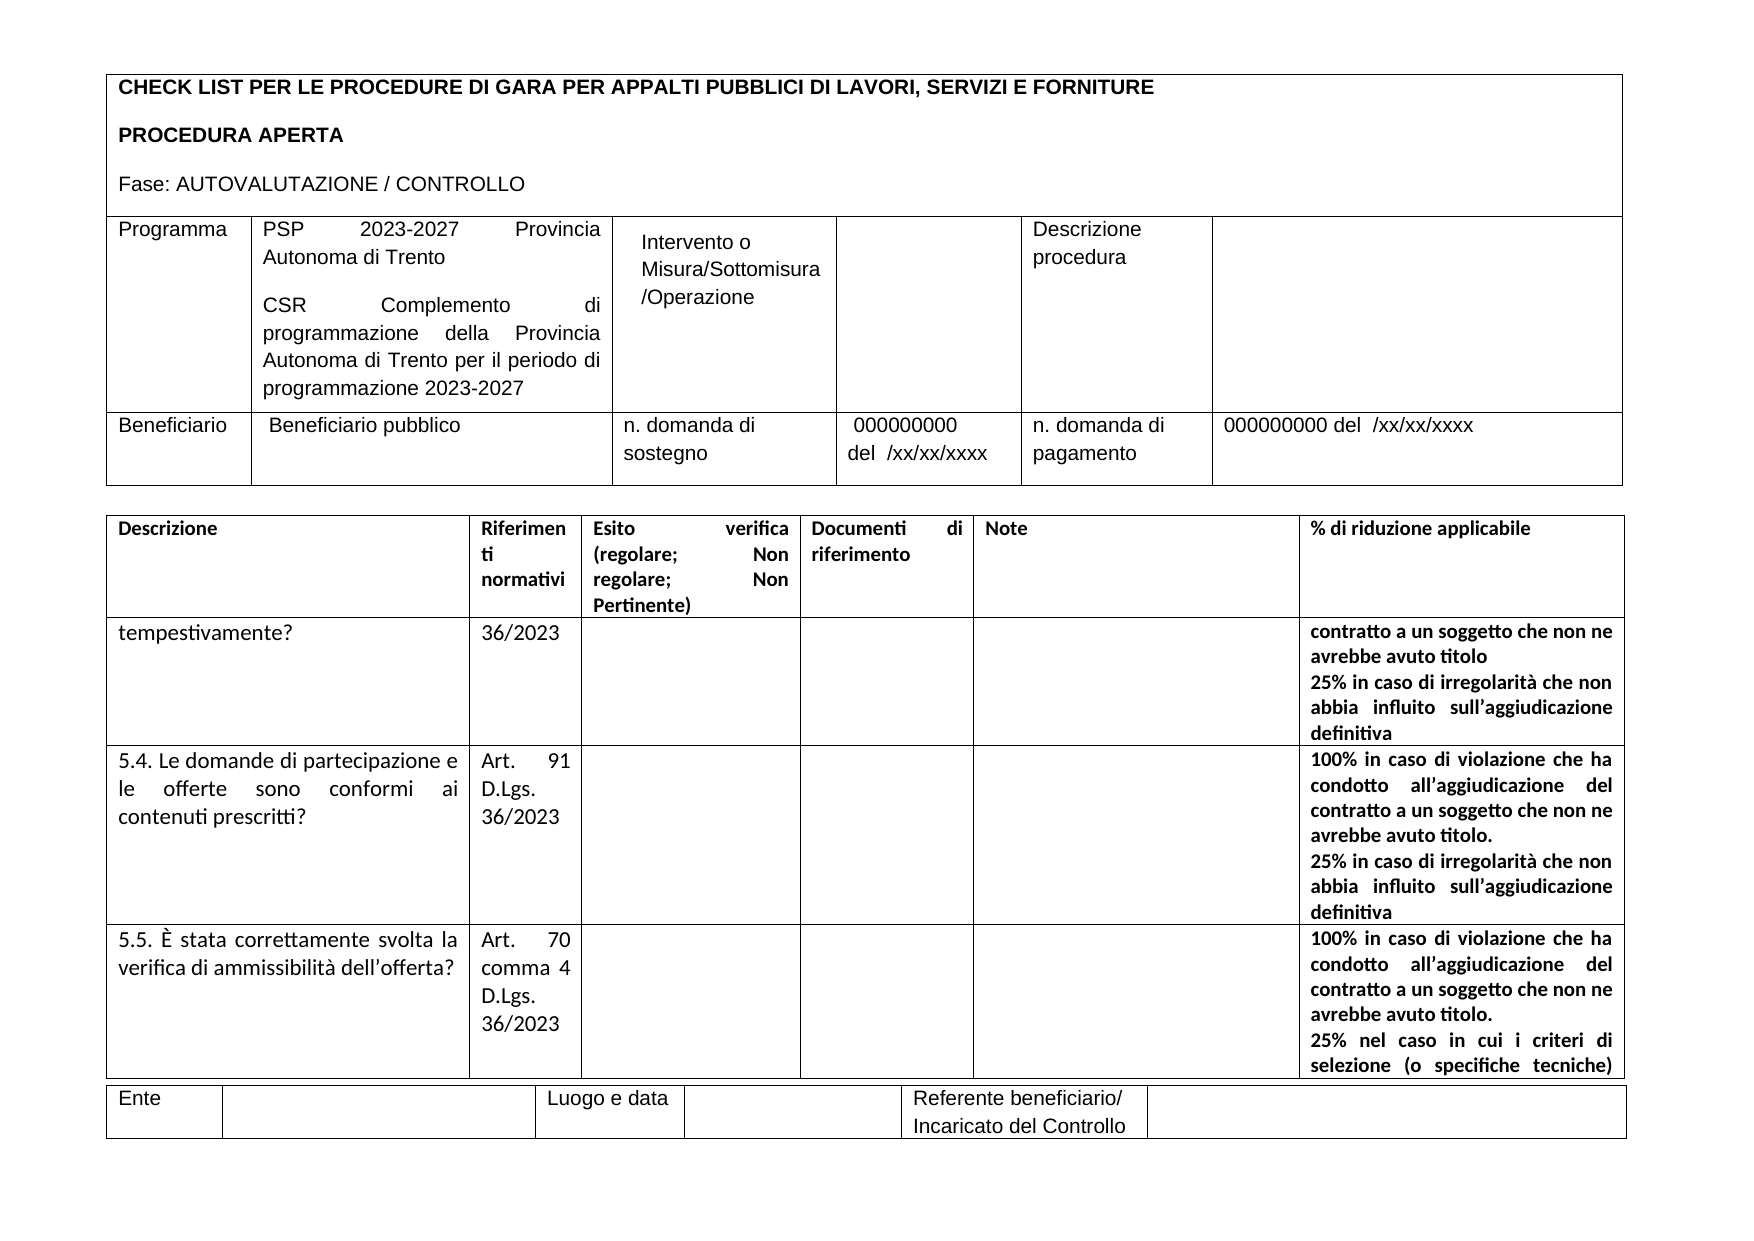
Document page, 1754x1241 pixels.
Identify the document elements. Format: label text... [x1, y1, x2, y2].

table_cell Art. 70 comma 4 D.Lgs. 36/2023 [470, 925, 581, 1078]
table_cell [801, 746, 973, 924]
table_cell [974, 618, 1299, 745]
table_header Descrizione [107, 516, 469, 617]
table_cell [582, 746, 800, 924]
table_cell [801, 925, 973, 1078]
table_header Note [974, 516, 1299, 617]
table_cell 5.4. Le domande di partecipazione e le offerte sono conformi ai contenuti prescritti? [107, 746, 469, 924]
table_cell [974, 925, 1299, 1078]
table_cell tempestivamente? [107, 618, 469, 745]
table_cell Art. 91 D.Lgs. 36/2023 [470, 746, 581, 924]
table_header % di riduzione applicabile [1300, 516, 1624, 617]
table_cell contratto a un soggetto che non ne avrebbe avuto titolo 25% in caso di irregolarità che non abbia influito sull’aggiudicazione definitiva [1300, 618, 1624, 745]
table_cell 5.5. È stata correttamente svolta la verifica di ammissibilità dell’offerta? [107, 925, 469, 1078]
table_header Documenti di riferimento [801, 516, 973, 617]
table_cell [974, 746, 1299, 924]
table_cell [582, 618, 800, 745]
table_cell [582, 925, 800, 1078]
table_header Riferimenti normativi [470, 516, 581, 617]
table_cell 100% in caso di violazione che ha condotto all’aggiudicazione del contratto a un soggetto che non ne avrebbe avuto titolo. 25% in caso di irregolarità che non abbia influito sull’aggiudicazione definitiva [1300, 746, 1624, 924]
table_cell 36/2023 [470, 618, 581, 745]
table_cell 100% in caso di violazione che ha condotto all’aggiudicazione del contratto a un soggetto che non ne avrebbe avuto titolo. 25% nel caso in cui i criteri di selezione (o specifiche tecniche) [1300, 925, 1624, 1078]
table_cell [801, 618, 973, 745]
table_header Esito verifica (regolare; Non regolare; Non Pertinente) [582, 516, 800, 617]
